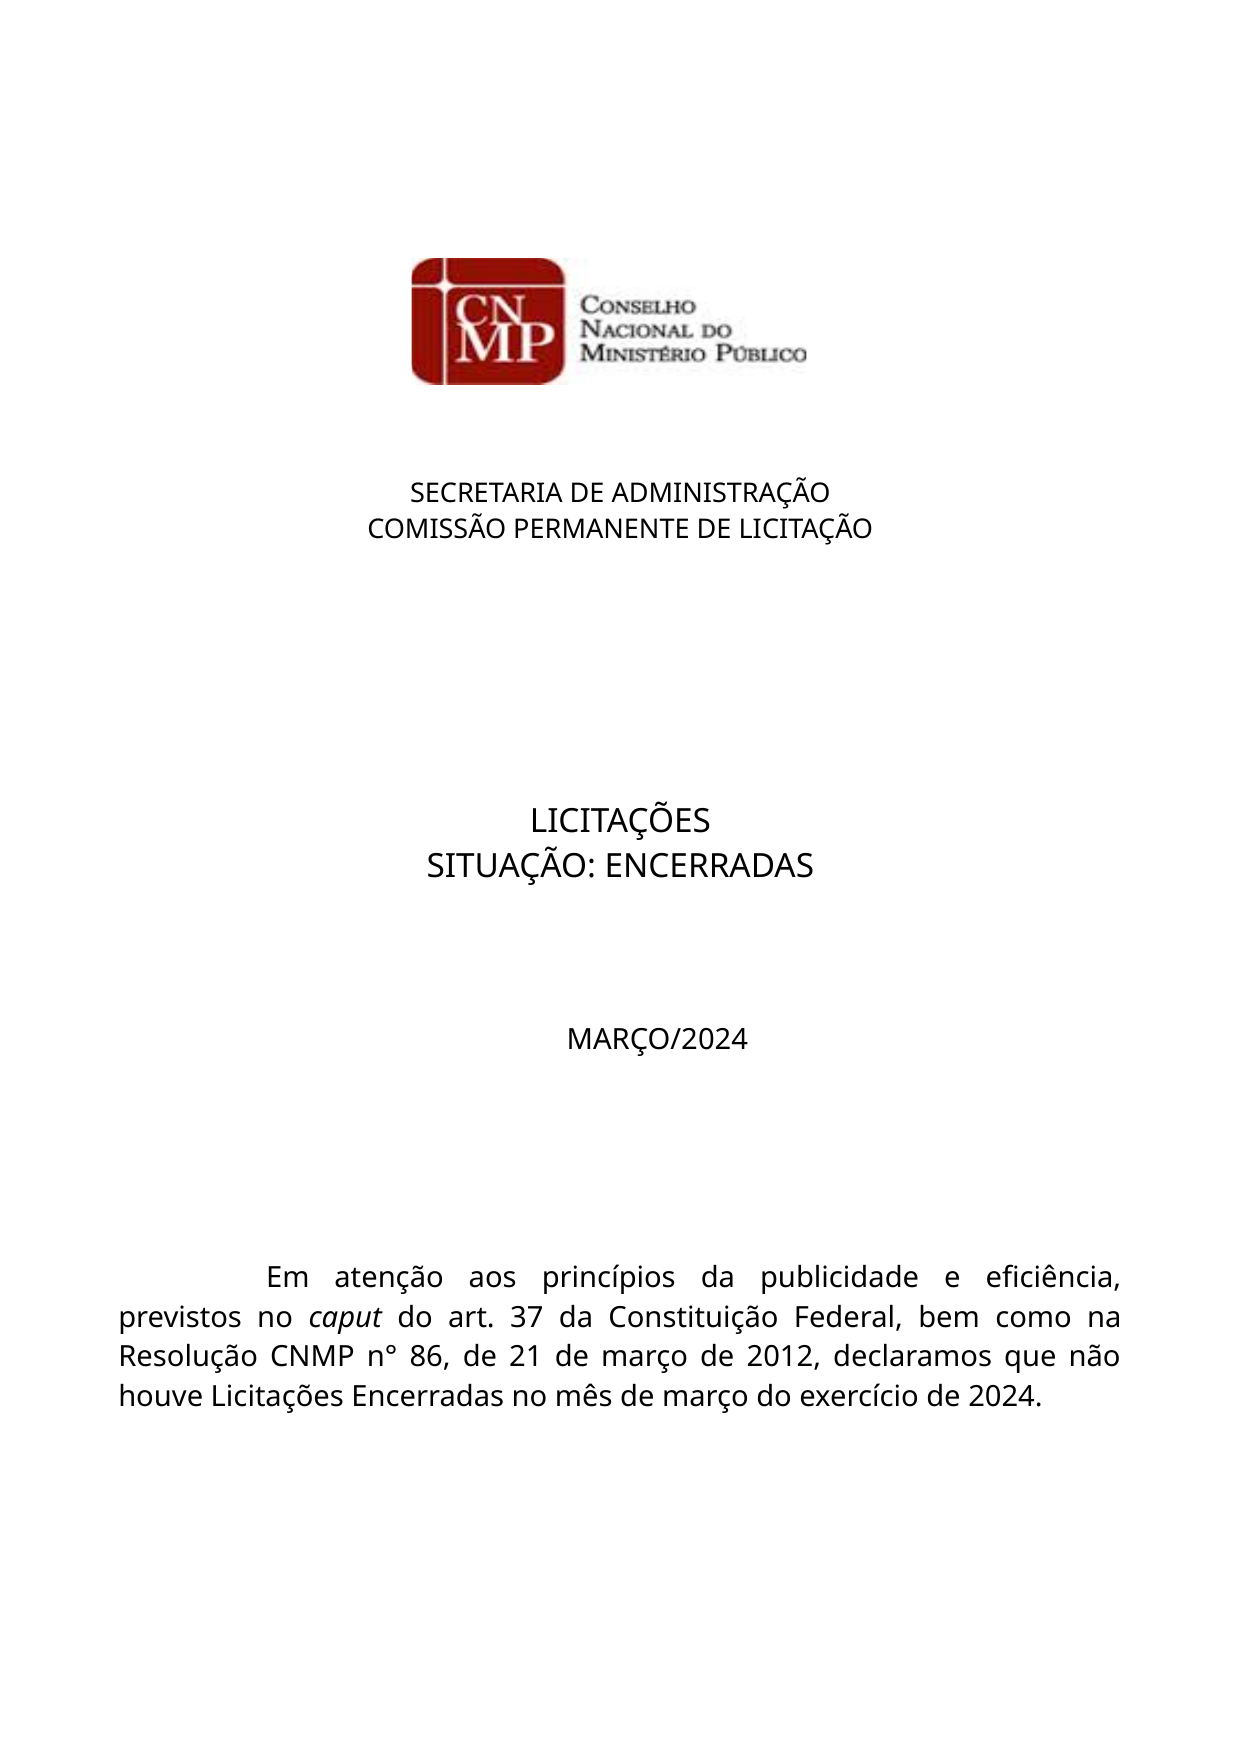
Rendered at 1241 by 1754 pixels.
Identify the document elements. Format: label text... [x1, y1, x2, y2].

text Em atenção aos princípios da publicidade e eficiência, previstos no caput do art. 37 da Constituição Federal, bem como na Resolução CNMP n° 86, de 21 de março de 2012, declaramos que não houve Licitações Encerradas no mês de março do exercício de 2024. [118, 1256, 1122, 1415]
text SECRETARIA DE ADMINISTRAÇÃO [118, 473, 1122, 510]
text COMISSÃO PERMANENTE DE LICITAÇÃO [118, 510, 1122, 547]
text SITUAÇÃO: ENCERRADAS [118, 842, 1122, 887]
text MARÇO/2024 [118, 1018, 1122, 1058]
text LICITAÇÕES [118, 797, 1122, 842]
